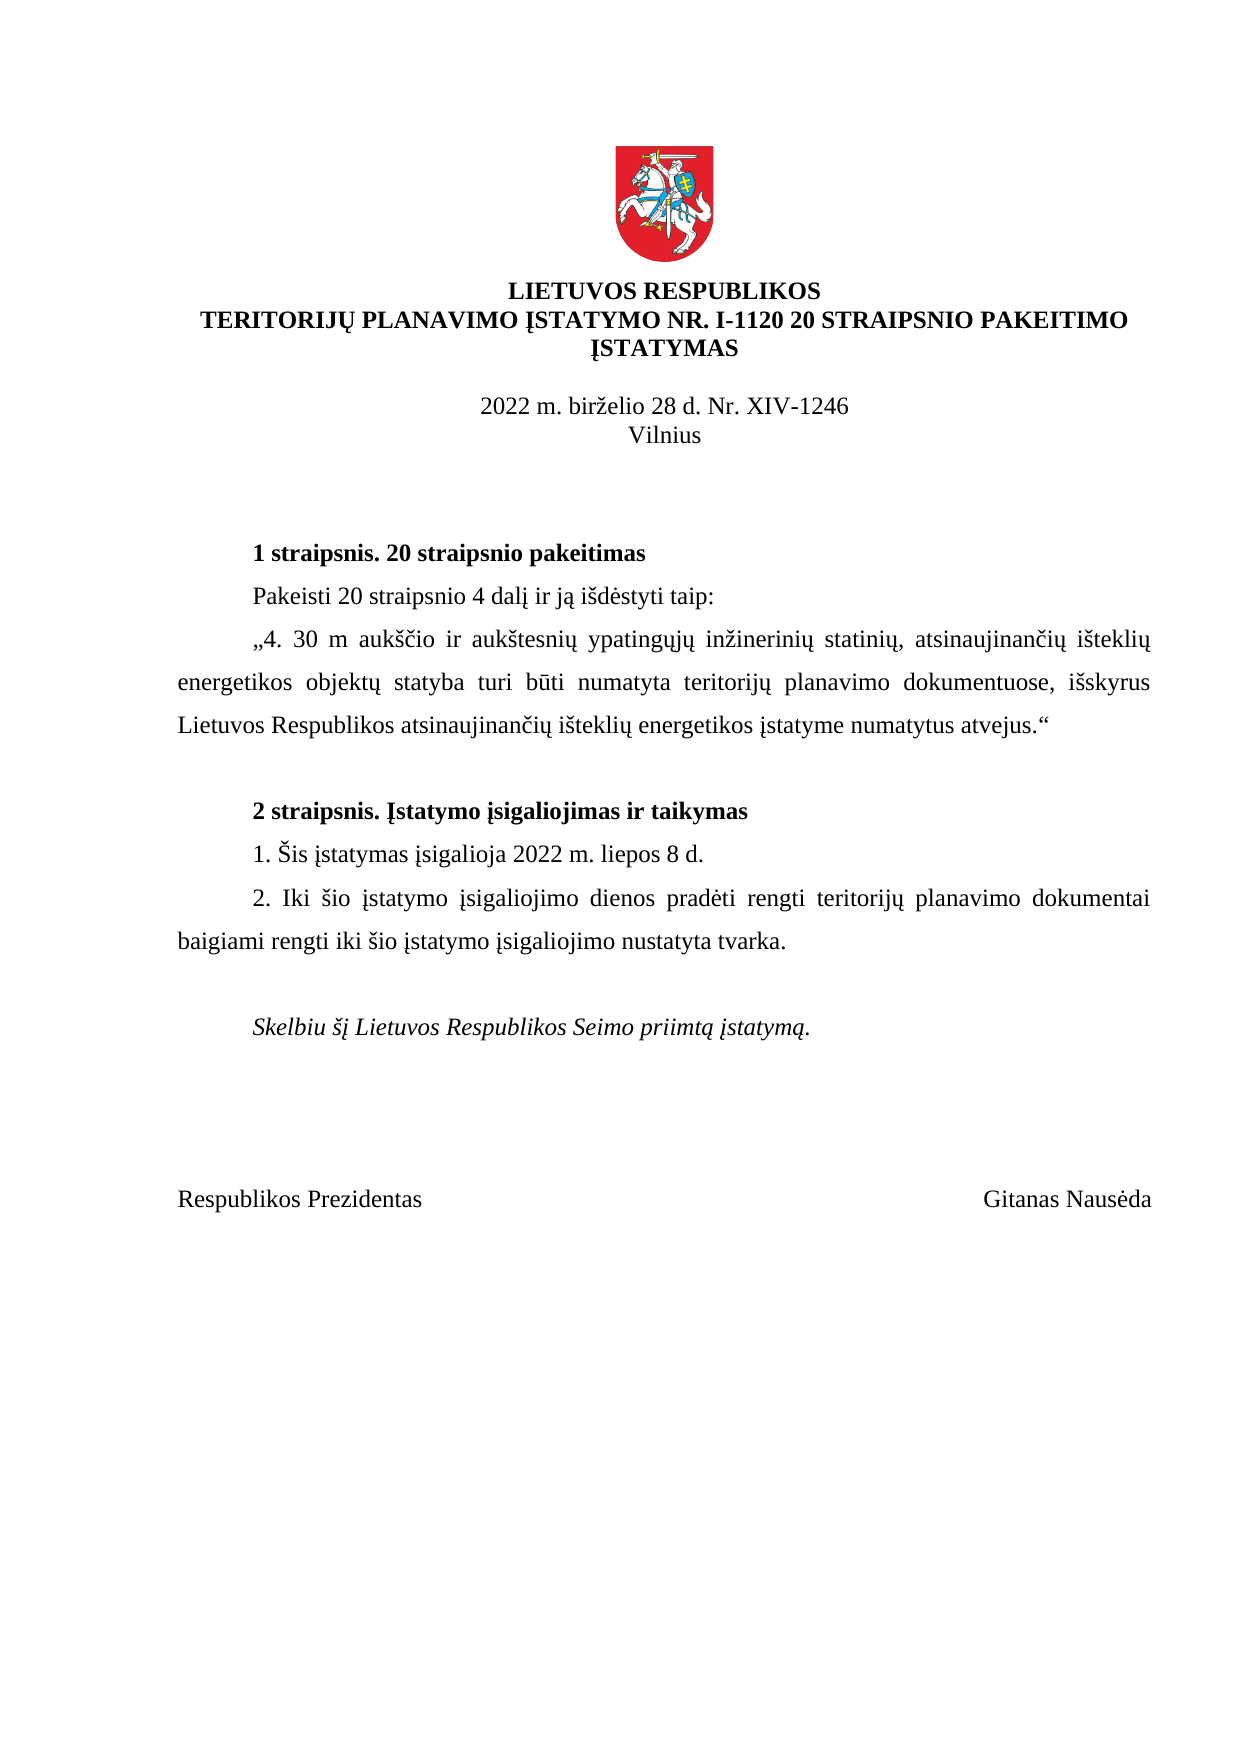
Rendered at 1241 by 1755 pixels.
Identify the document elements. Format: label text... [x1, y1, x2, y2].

text Skelbiu šį Lietuvos Respublikos Seimo priimtą įstatymą. [177, 1012, 1152, 1041]
text 2. Iki šio įstatymo įsigaliojimo dienos pradėti rengti teritorijų planavimo dokumentai baigiami rengti iki šio įstatymo įsigaliojimo nustatyta tvarka. [177, 883, 1152, 954]
text 2022 m. birželio 28 d. Nr. XIV-1246 [177, 391, 1152, 420]
text Pakeisti 20 straipsnio 4 dalį ir ją išdėstyti taip: [177, 581, 1152, 609]
text 2 straipsnis. Įstatymo įsigaliojimas ir taikymas [177, 796, 1152, 825]
text LIETUVOS RESPUBLIKOS [177, 276, 1152, 305]
text 1 straipsnis. 20 straipsnio pakeitimas [177, 538, 1152, 566]
text ĮSTATYMAS [177, 333, 1152, 362]
text TERITORIJŲ PLANAVIMO ĮSTATYMO NR. I-1120 20 STRAIPSNIO PAKEITIMO [177, 305, 1152, 333]
text „4. 30 m aukščio ir aukštesnių ypatingųjų inžinerinių statinių, atsinaujinančių išteklių energetikos objektų statyba turi būti numatyta teritorijų planavimo dokumentuose, išskyrus Lietuvos Respublikos atsinaujinančių išteklių energetikos įstatyme numatytus atvejus.“ [177, 624, 1152, 739]
text Vilnius [177, 420, 1152, 448]
text 1. Šis įstatymas įsigalioja 2022 m. liepos 8 d. [177, 839, 1152, 868]
text Respublikos Prezidentas Gitanas Nausėda [177, 1184, 1152, 1213]
